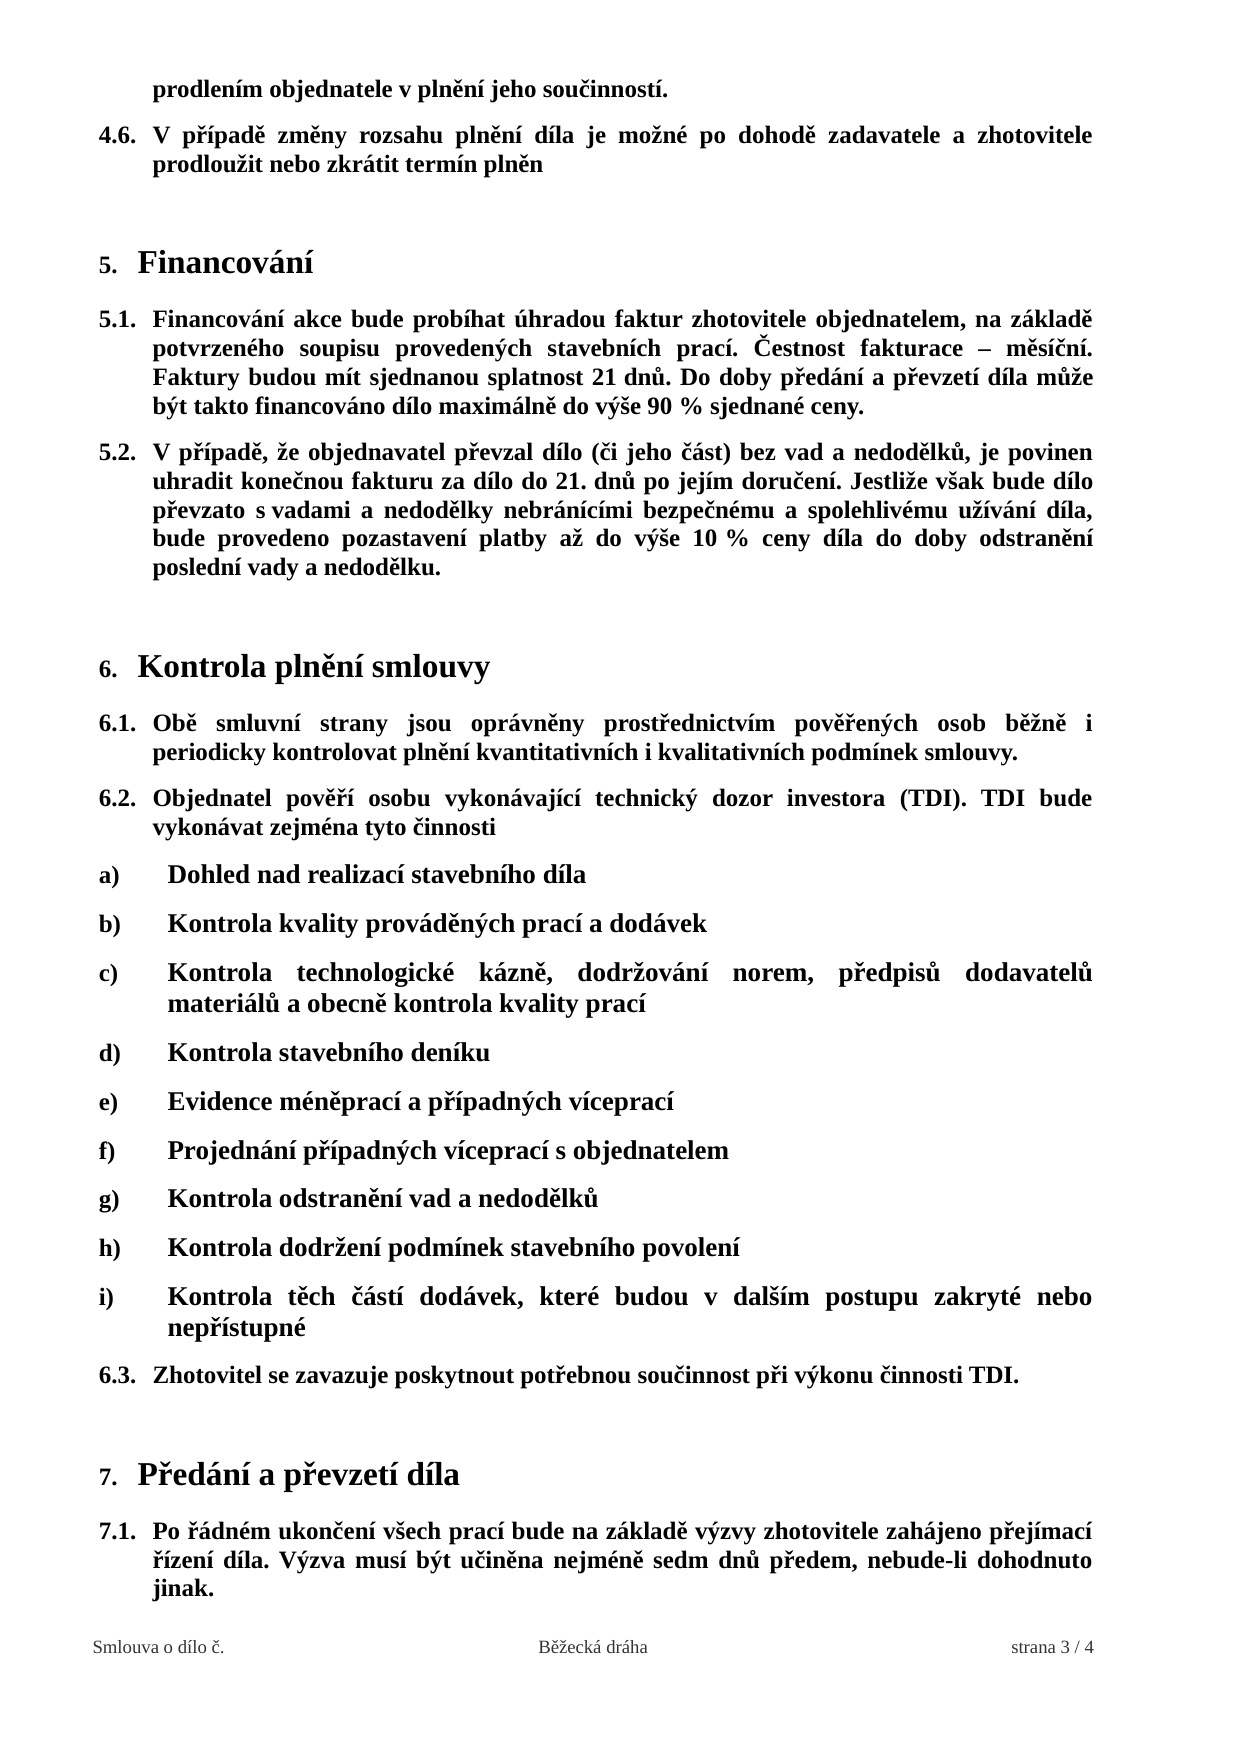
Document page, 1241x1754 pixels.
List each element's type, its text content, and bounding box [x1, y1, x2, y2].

subtitle Dohled nad realizací stavebního díla [92, 858, 1094, 889]
subtitle Kontrola kvality prováděných prací a dodávek [92, 907, 1094, 938]
subtitle Kontrola stavebního deníku [92, 1036, 1094, 1067]
subtitle Zhotovitel se zavazuje poskytnout potřebnou součinnost při výkonu činnosti TDI. [92, 1360, 1094, 1389]
subtitle Předání a převzetí díla [92, 1454, 1094, 1492]
subtitle Kontrola technologické kázně, dodržování norem, předpisů dodavatelů materiálů a obecně kontrola kvality prací [92, 956, 1094, 1018]
subtitle Objednatel pověří osobu vykonávající technický dozor investora (TDI). TDI bude vykonávat zejména tyto činnosti [92, 783, 1094, 841]
subtitle Po řádném ukončení všech prací bude na základě výzvy zhotovitele zahájeno přejímací řízení díla. Výzva musí být učiněna nejméně sedm dnů předem, nebude-li dohodnuto jinak. [92, 1516, 1094, 1602]
subtitle Kontrola plnění smlouvy [92, 646, 1094, 684]
subtitle Obě smluvní strany jsou oprávněny prostřednictvím pověřených osob běžně i periodicky kontrolovat plnění kvantitativních i kvalitativních podmínek smlouvy. [92, 708, 1094, 765]
subtitle Projednání případných víceprací s objednatelem [92, 1134, 1094, 1165]
subtitle Evidence méněprací a případných víceprací [92, 1085, 1094, 1116]
subtitle Kontrola těch částí dodávek, které budou v dalším postupu zakryté nebo nepřístupné [92, 1280, 1094, 1343]
subtitle V případě změny rozsahu plnění díla je možné po dohodě zadavatele a zhotovitele prodloužit nebo zkrátit termín plněn [92, 120, 1094, 178]
subtitle Financování [92, 243, 1094, 281]
subtitle V případě, že objednavatel převzal dílo (či jeho část) bez vad a nedodělků, je povinen uhradit konečnou fakturu za dílo do 21. dnů po jejím doručení. Jestliže však bude dílo převzato s vadami a nedodělky nebránícími bezpečnému a spolehlivému užívání díla, bude provedeno pozastavení platby až do výše 10 % ceny díla do doby odstranění poslední vady a nedodělku. [92, 437, 1094, 581]
subtitle Kontrola odstranění vad a nedodělků [92, 1183, 1094, 1214]
subtitle Financování akce bude probíhat úhradou faktur zhotovitele objednatelem, na základě potvrzeného soupisu provedených stavebních prací. Čestnost fakturace – měsíční. Faktury budou mít sjednanou splatnost 21 dnů. Do doby předání a převzetí díla může být takto financováno dílo maximálně do výše 90 % sjednané ceny. [92, 304, 1094, 419]
subtitle Kontrola dodržení podmínek stavebního povolení [92, 1231, 1094, 1263]
subtitle prodlením objednatele v plnění jeho součinností. [92, 74, 1094, 102]
